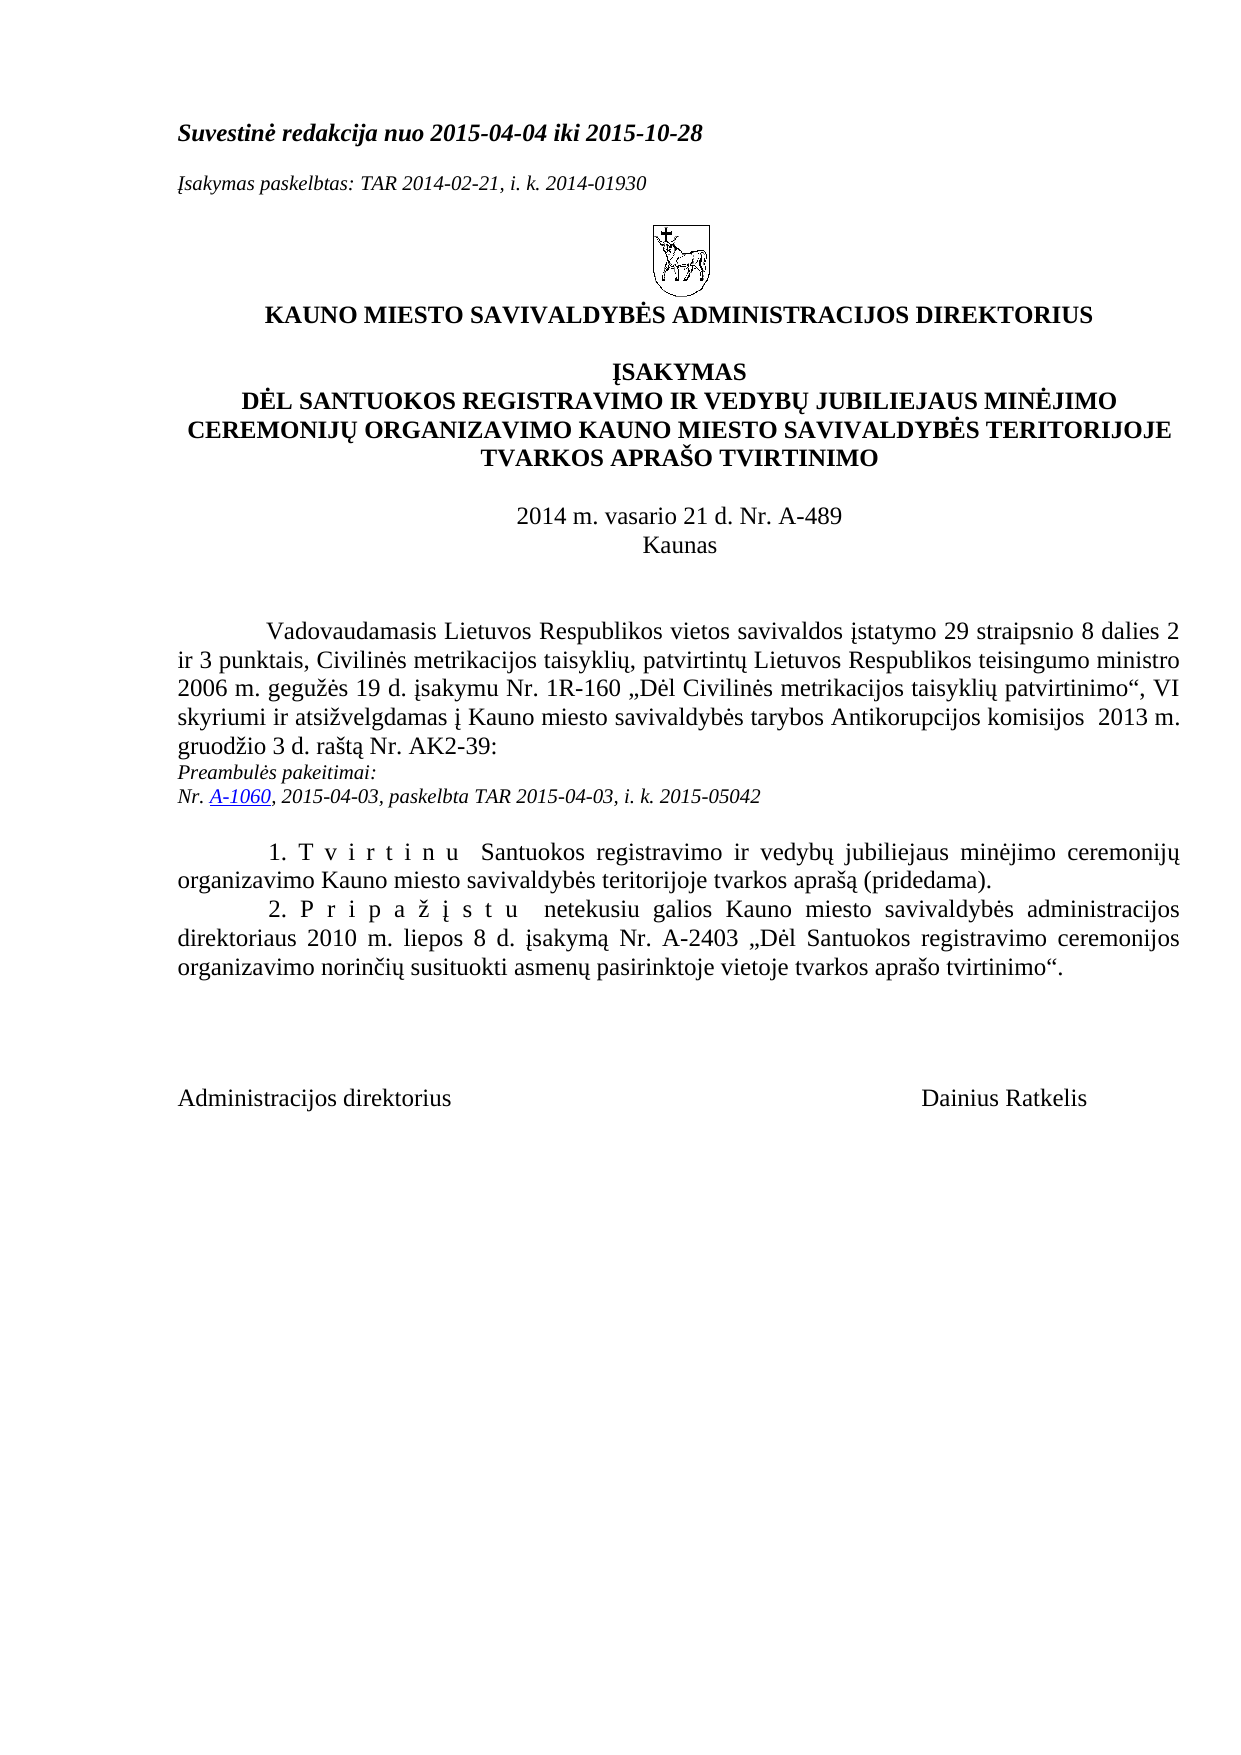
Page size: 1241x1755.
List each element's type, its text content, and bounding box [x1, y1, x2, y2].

text Preambulės pakeitimai: [177, 760, 1181, 784]
text ĮSAKYMAS [177, 357, 1181, 386]
text 2014 m. vasario 21 d. Nr. A-489 [177, 501, 1181, 530]
text Administracijos direktorius Dainius Ratkelis [177, 1067, 1198, 1116]
text Kaunas [178, 530, 1181, 558]
text Vadovaudamasis Lietuvos Respublikos vietos savivaldos įstatymo 29 straipsnio 8 dalies 2 ir 3 punktais, Civilinės metrikacijos taisyklių, patvirtintų Lietuvos Respublikos teisingumo ministro 2006 m. gegužės 19 d. įsakymu Nr. 1R-160 „Dėl Civilinės metrikacijos taisyklių patvirtinimo“, VI skyriumi ir atsižvelgdamas į Kauno miesto savivaldybės tarybos Antikorupcijos komisijos 2013 m. gruodžio 3 d. raštą Nr. AK2-39: [177, 616, 1181, 760]
text 2. P r i p a ž į s t u netekusiu galios Kauno miesto savivaldybės administracijos direktoriaus 2010 m. liepos 8 d. įsakymą Nr. A-2403 „Dėl Santuokos registravimo ceremonijos organizavimo norinčių susituokti asmenų pasirinktoje vietoje tvarkos aprašo tvirtinimo“. [177, 894, 1181, 980]
text DĖL SANTUOKOS REGISTRAVIMO IR VEDYBŲ JUBILIEJAUS MINĖJIMO CEREMONIJŲ ORGANIZAVIMO KAUNO MIESTO SAVIVALDYBĖS TERITORIJOJE TVARKOS APRAŠO TVIRTINIMO [178, 386, 1181, 472]
text Įsakymas paskelbtas: TAR 2014-02-21, i. k. 2014-01930 [177, 171, 1181, 195]
text KAUNO MIESTO SAVIVALDYBĖS ADMINISTRACIJOS DIREKTORIUS [177, 300, 1181, 328]
text 1. T v i r t i n u Santuokos registravimo ir vedybų jubiliejaus minėjimo ceremonijų organizavimo Kauno miesto savivaldybės teritorijoje tvarkos aprašą (pridedama). [177, 837, 1181, 894]
text Suvestinė redakcija nuo 2015-04-04 iki 2015-10-28 [177, 118, 1181, 147]
text Nr. A-1060, 2015-04-03, paskelbta TAR 2015-04-03, i. k. 2015-05042 [177, 784, 1181, 808]
